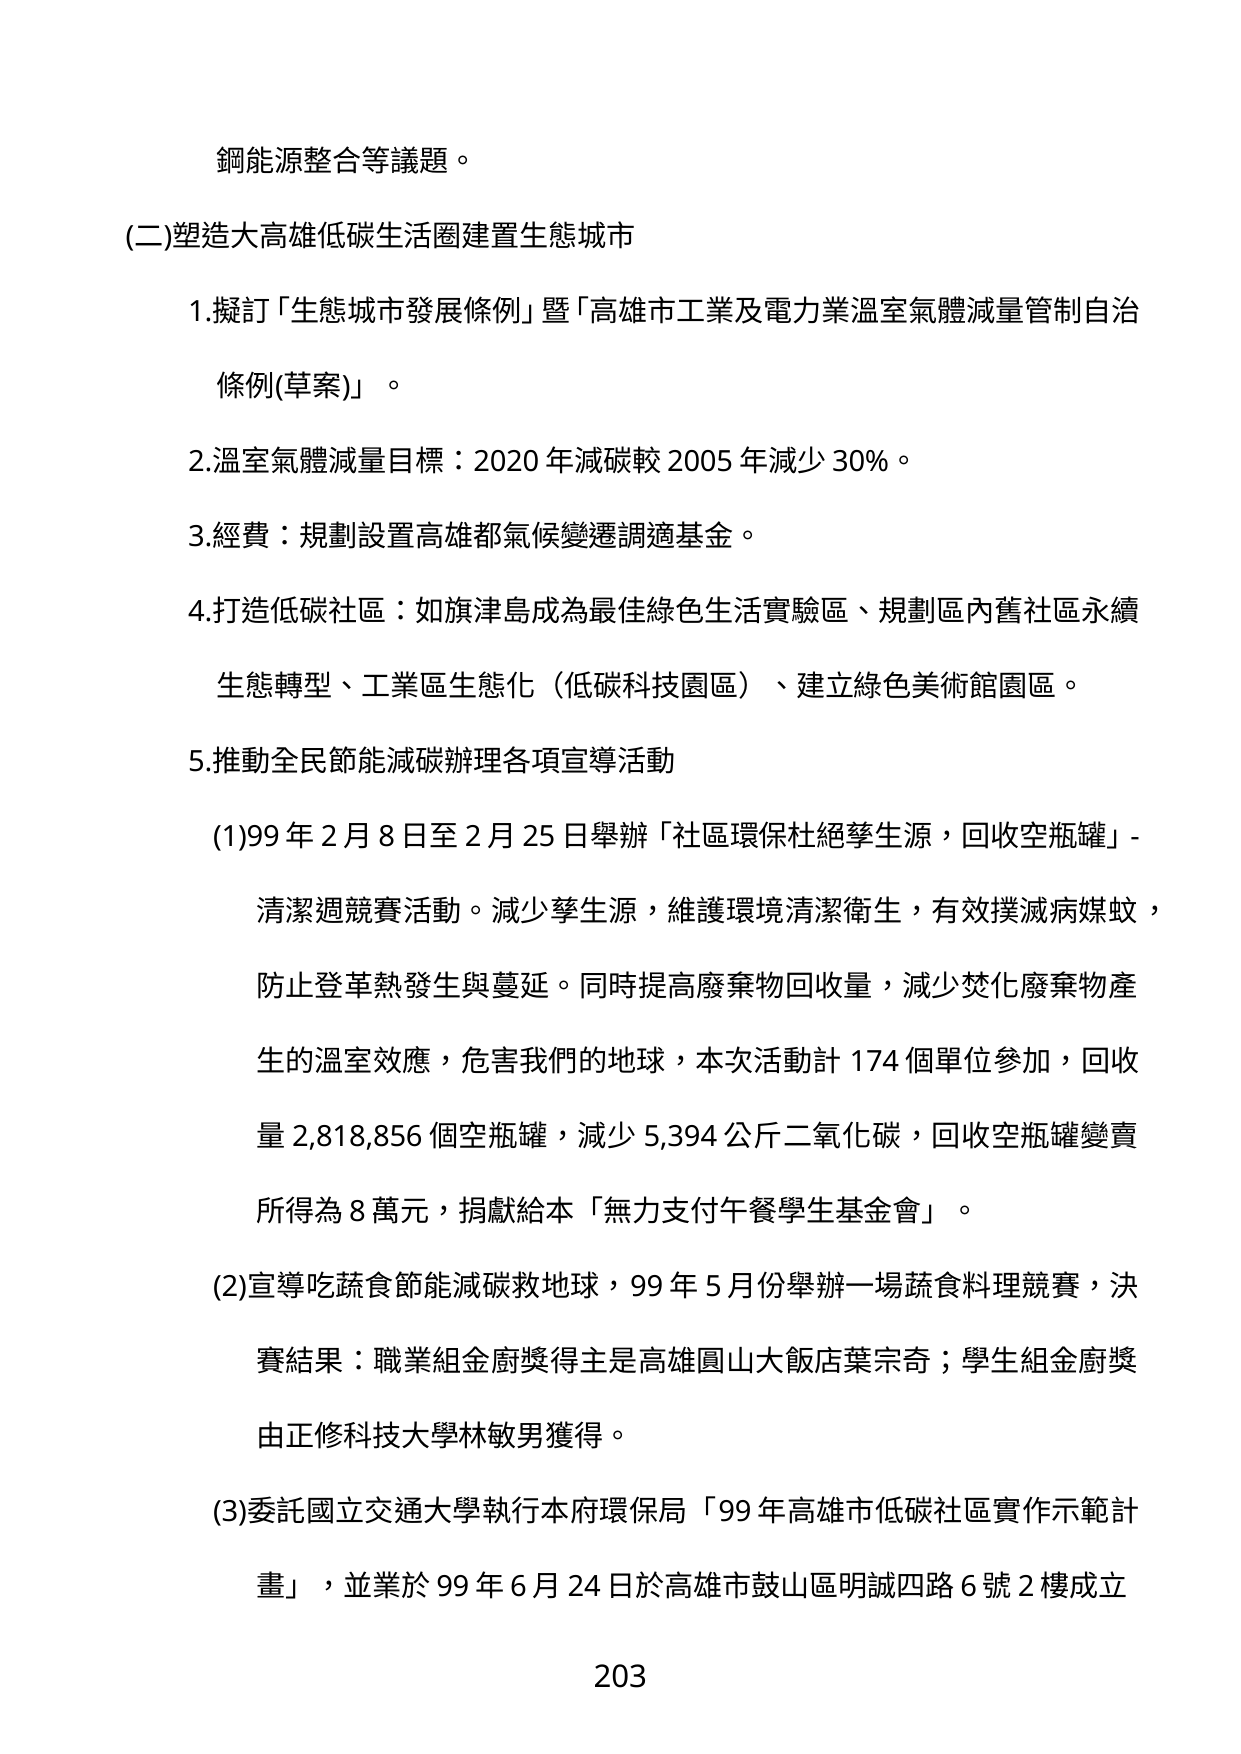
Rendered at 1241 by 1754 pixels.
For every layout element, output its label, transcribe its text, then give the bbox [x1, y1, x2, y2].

text (1)99年2月8日至2月25日舉辦「社區環保杜絕孳生源，回收空瓶罐」-清潔週競賽活動。減少孳生源，維護環境清潔衛生，有效撲滅病媒蚊，防止登革熱發生與蔓延。同時提高廢棄物回收量，減少焚化廢棄物產生的溫室效應，危害我們的地球，本次活動計174個單位參加，回收量2,818,856個空瓶罐，減少5,394公斤二氧化碳，回收空瓶罐變賣所得為8萬元，捐獻給本「無力支付午餐學生基金會」。 [213, 796, 1140, 1246]
text 3.經費：規劃設置高雄都氣候變遷調適基金。 [188, 496, 1140, 571]
text (2)宣導吃蔬食節能減碳救地球，99年5月份舉辦一場蔬食料理競賽，決賽結果：職業組金廚獎得主是高雄圓山大飯店葉宗奇；學生組金廚獎由正修科技大學林敏男獲得。 [213, 1246, 1140, 1471]
text (二)塑造大高雄低碳生活圈建置生態城市 [125, 196, 1140, 271]
text 鋼能源整合等議題。 [188, 121, 1140, 196]
text (3)委託國立交通大學執行本府環保局「99年高雄市低碳社區實作示範計畫」，並業於99年6月24日於高雄市鼓山區明誠四路6號2樓成立 [213, 1471, 1140, 1621]
text 1.擬訂「生態城市發展條例」暨「高雄市工業及電力業溫室氣體減量管制自治條例(草案)」。 [188, 271, 1140, 421]
text 2.溫室氣體減量目標：2020年減碳較2005年減少30%。 [188, 421, 1140, 496]
text 5.推動全民節能減碳辦理各項宣導活動 [188, 721, 1140, 796]
text 4.打造低碳社區：如旗津島成為最佳綠色生活實驗區、規劃區內舊社區永續生態轉型、工業區生態化（低碳科技園區）、建立綠色美術館園區。 [188, 571, 1140, 721]
